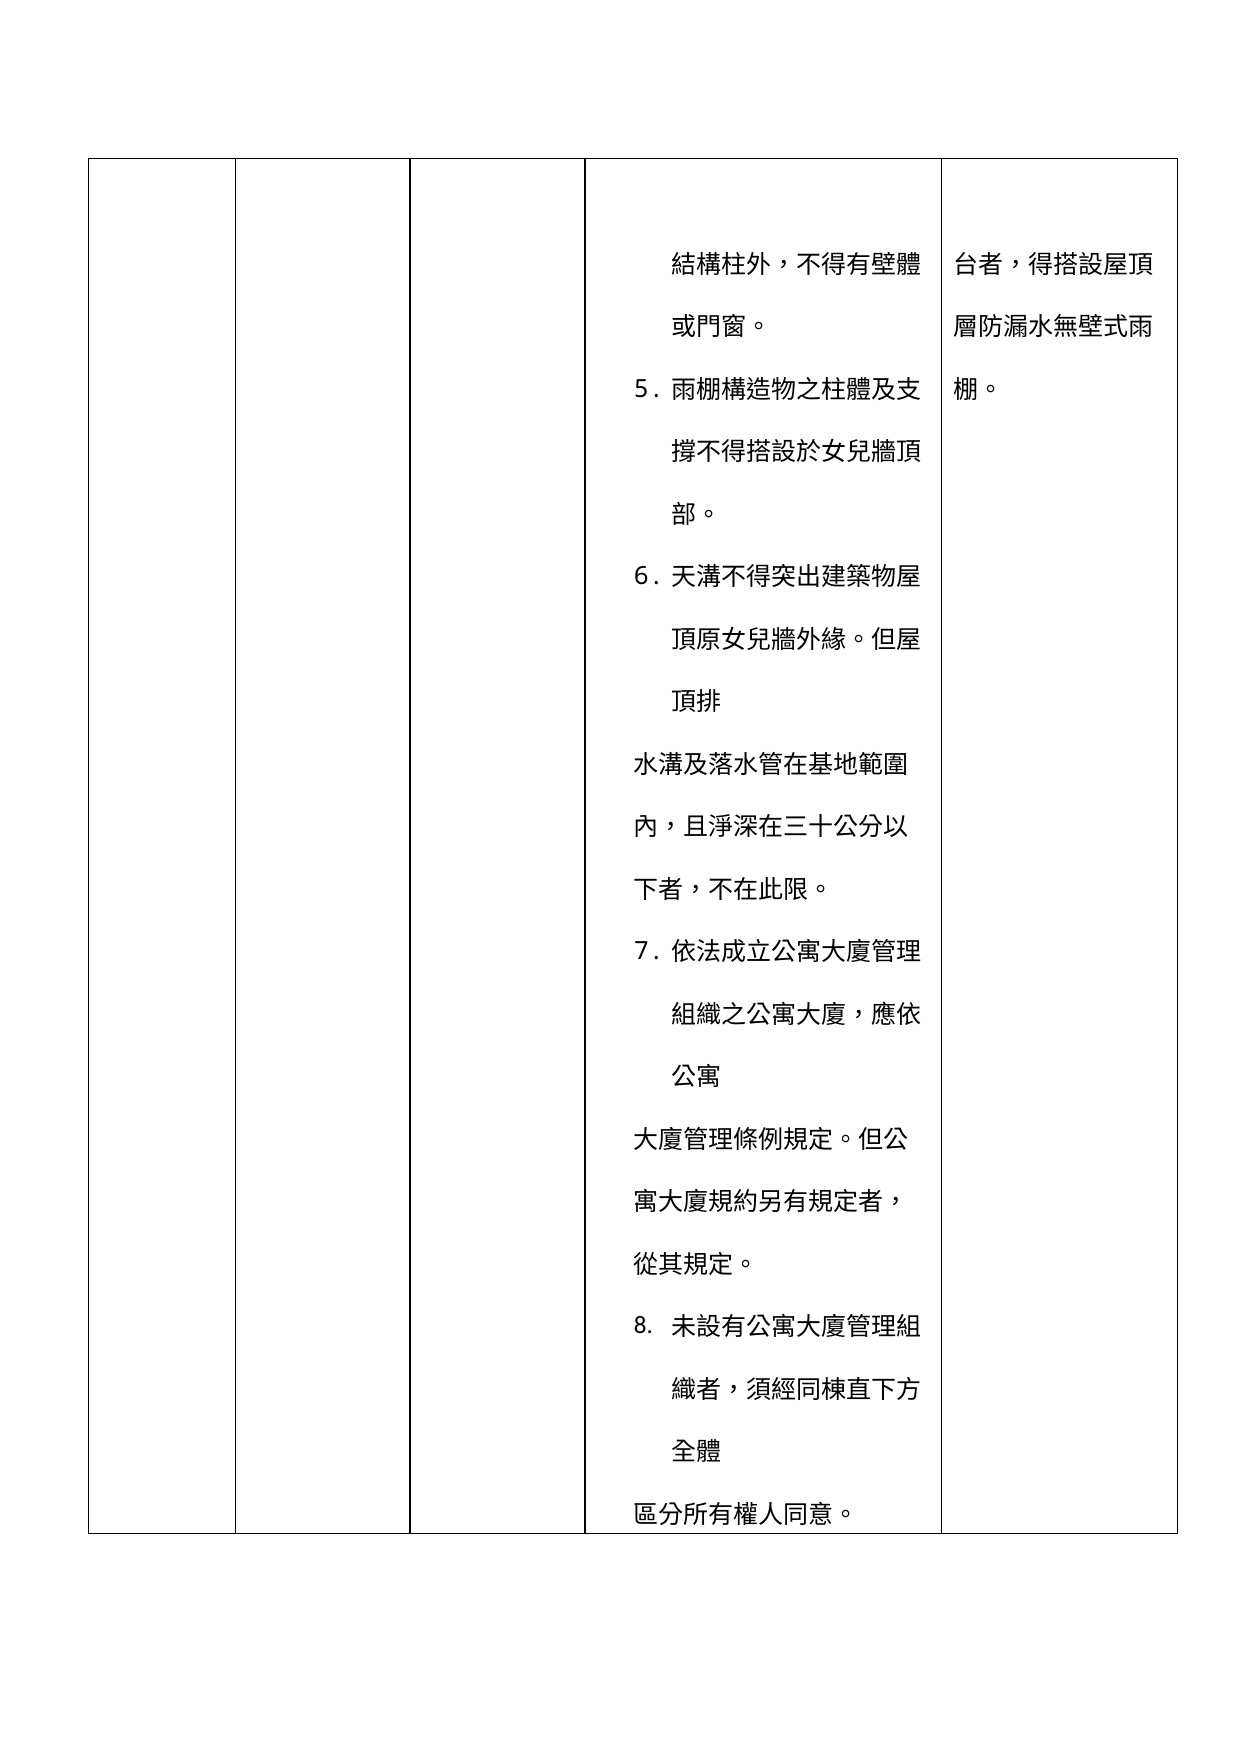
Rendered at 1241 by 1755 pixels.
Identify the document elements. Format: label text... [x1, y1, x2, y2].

table_cell [236, 159, 409, 1533]
table_cell [411, 159, 584, 1533]
table_cell 台者，得搭設屋頂 層防漏水無壁式雨棚。 [942, 159, 1177, 1533]
table_cell 屋脊高度小於或等於二百一十公分。 屋簷高度小於或等於一百八十公分。 天溝寬度小於或等於三十公分。 除既有女兒牆及必要之結構柱外，不得有壁體或門窗。 雨棚構造物之柱體及支撐不得搭設於女兒牆頂部。 天溝不得突出建築物屋頂原女兒牆外緣。但屋頂排 水溝及落水管在基地範圍內，且淨深在三十公分以 下者，不在此限。 依法成立公寓大廈管理組織之公寓大廈，應依公寓 大廈管理條例規定。但公 寓大廈規約另有規定者， 從其規定。 未設有公寓大廈管理組織者，須經同棟直下方全體 區分所有權人同意。 [586, 159, 941, 1533]
table_cell [89, 159, 235, 1533]
